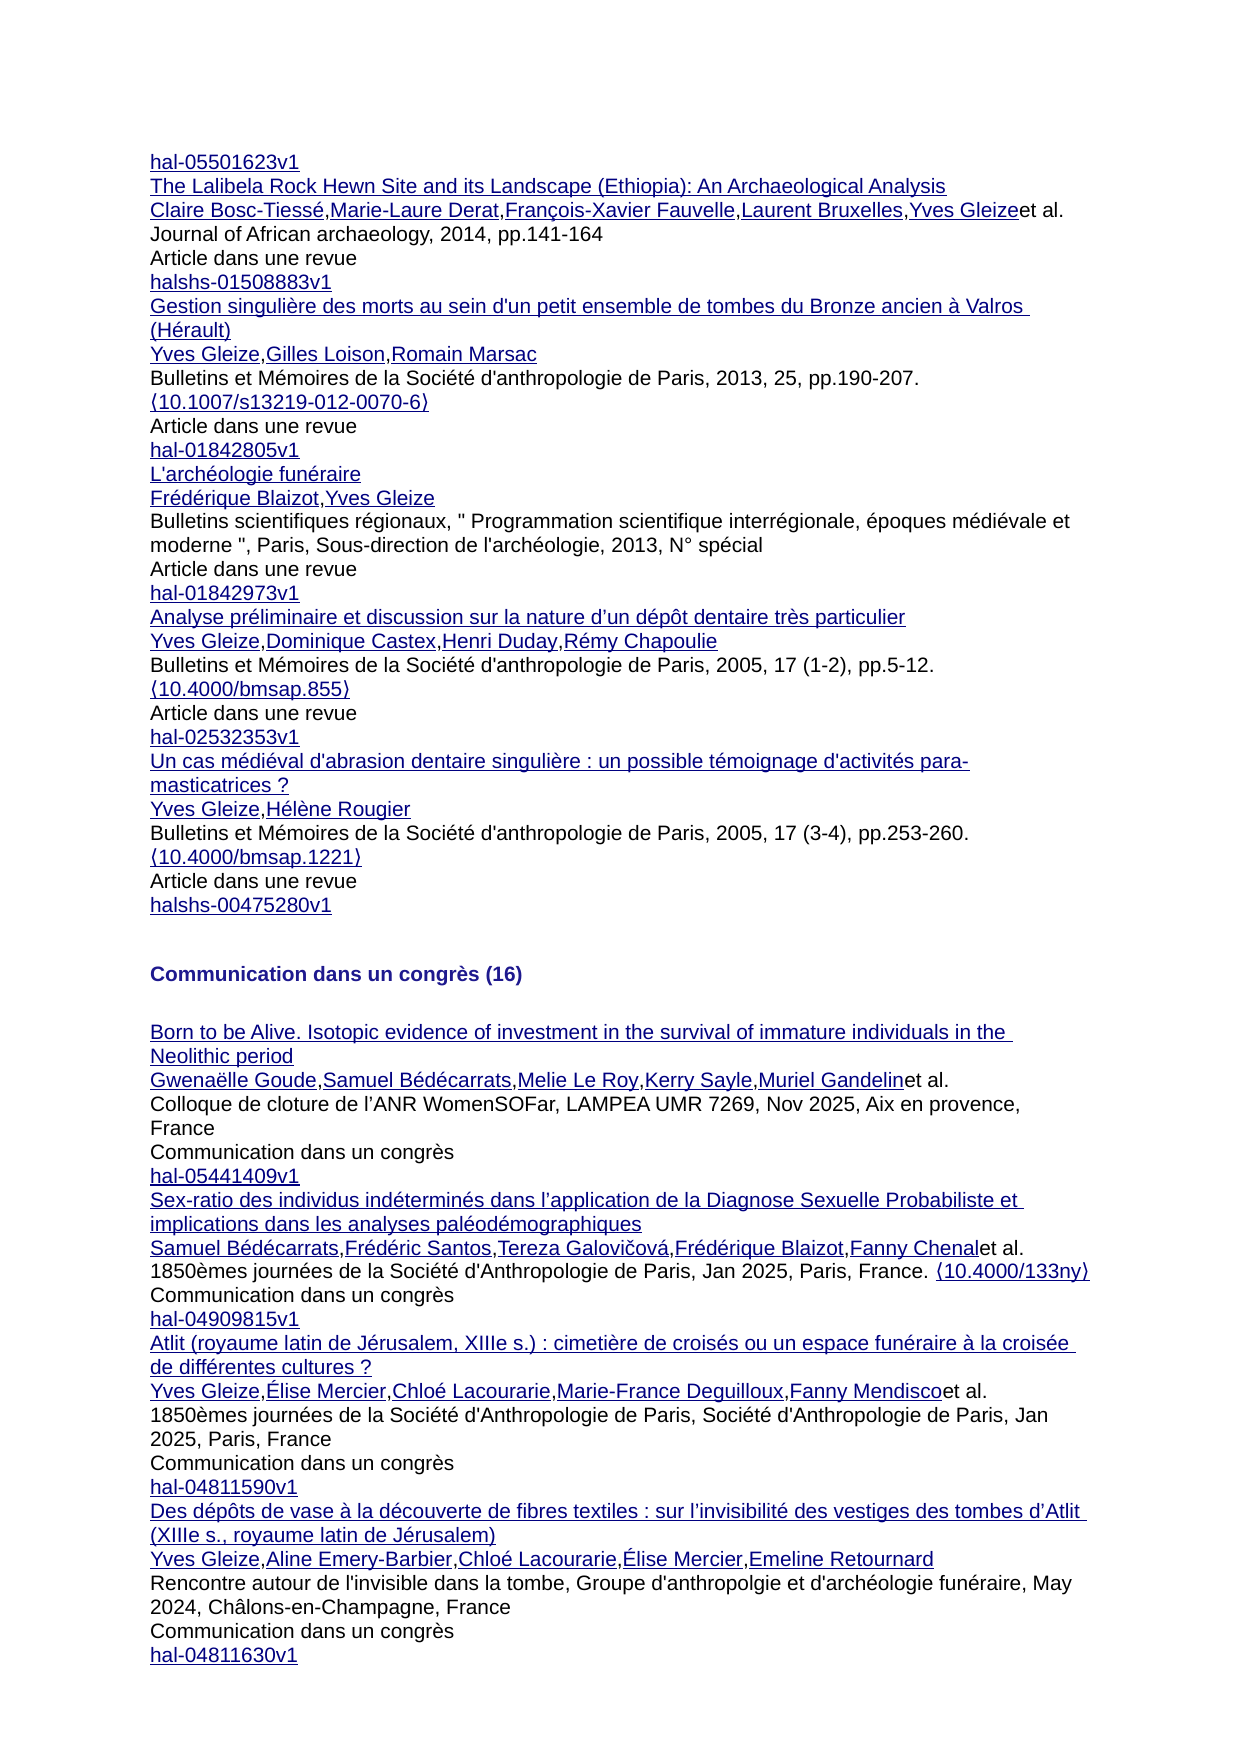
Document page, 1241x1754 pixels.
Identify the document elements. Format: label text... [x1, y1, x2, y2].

table_cell L'archéologie funéraire Frédérique Blaizot,Yves Gleize Bulletins scientifiques régionaux, " Programmation scientifique interrégionale, époques médiévale et moderne ", Paris, Sous-direction de l'archéologie, 2013, N° spécial Article dans une revue hal-01842973v1 [150, 461, 1090, 605]
table_cell hal-05501623v1 [150, 150, 1090, 174]
table_cell Atlit (royaume latin de Jérusalem, XIIIe s.) : cimetière de croisés ou un espace funéraire à la croisée de différentes cultures ? Yves Gleize,Élise Mercier,Chloé Lacourarie,Marie-France Deguilloux,Fanny Mendiscoet al. 1850èmes journées de la Société d'Anthropologie de Paris, Société d'Anthropologie de Paris, Jan 2025, Paris, France Communication dans un congrès hal-04811590v1 [150, 1331, 1090, 1499]
table_cell Des dépôts de vase à la découverte de fibres textiles : sur l’invisibilité des vestiges des tombes d’Atlit (XIIIe s., royaume latin de Jérusalem) Yves Gleize,Aline Emery-Barbier,Chloé Lacourarie,Élise Mercier,Emeline Retournard Rencontre autour de l'invisible dans la tombe, Groupe d'anthropolgie et d'archéologie funéraire, May 2024, Châlons-en-Champagne, France Communication dans un congrès hal-04811630v1 [150, 1499, 1090, 1667]
subtitle Communication dans un congrès (16) [150, 961, 1090, 985]
table_cell Sex-ratio des individus indéterminés dans l’application de la Diagnose Sexuelle Probabiliste et implications dans les analyses paléodémographiques Samuel Bédécarrats,Frédéric Santos,Tereza Galovičová,Frédérique Blaizot,Fanny Chenalet al. 1850èmes journées de la Société d'Anthropologie de Paris, Jan 2025, Paris, France. ⟨10.4000/133ny⟩ Communication dans un congrès hal-04909815v1 [150, 1188, 1090, 1331]
table_cell Un cas médiéval d'abrasion dentaire singulière : un possible témoignage d'activités para-masticatrices ? Yves Gleize,Hélène Rougier Bulletins et Mémoires de la Société d'anthropologie de Paris, 2005, 17 (3-4), pp.253-260. ⟨10.4000/bmsap.1221⟩ Article dans une revue halshs-00475280v1 [150, 749, 1090, 917]
table_header Born to be Alive. Isotopic evidence of investment in the survival of immature individuals in the Neolithic period Gwenaëlle Goude,Samuel Bédécarrats,Melie Le Roy,Kerry Sayle,Muriel Gandelinet al. Colloque de cloture de l’ANR WomenSOFar, LAMPEA UMR 7269, Nov 2025, Aix en provence, France Communication dans un congrès hal-05441409v1 [150, 1020, 1090, 1187]
table_cell The Lalibela Rock Hewn Site and its Landscape (Ethiopia): An Archaeological Analysis Claire Bosc-Tiessé,Marie-Laure Derat,François-Xavier Fauvelle,Laurent Bruxelles,Yves Gleizeet al. Journal of African archaeology, 2014, pp.141-164 Article dans une revue halshs-01508883v1 [150, 174, 1090, 294]
table_cell Gestion singulière des morts au sein d'un petit ensemble de tombes du Bronze ancien à Valros (Hérault) Yves Gleize,Gilles Loison,Romain Marsac Bulletins et Mémoires de la Société d'anthropologie de Paris, 2013, 25, pp.190-207. ⟨10.1007/s13219-012-0070-6⟩ Article dans une revue hal-01842805v1 [150, 294, 1090, 461]
table_cell Analyse préliminaire et discussion sur la nature d’un dépôt dentaire très particulier Yves Gleize,Dominique Castex,Henri Duday,Rémy Chapoulie Bulletins et Mémoires de la Société d'anthropologie de Paris, 2005, 17 (1-2), pp.5-12. ⟨10.4000/bmsap.855⟩ Article dans une revue hal-02532353v1 [150, 605, 1090, 749]
